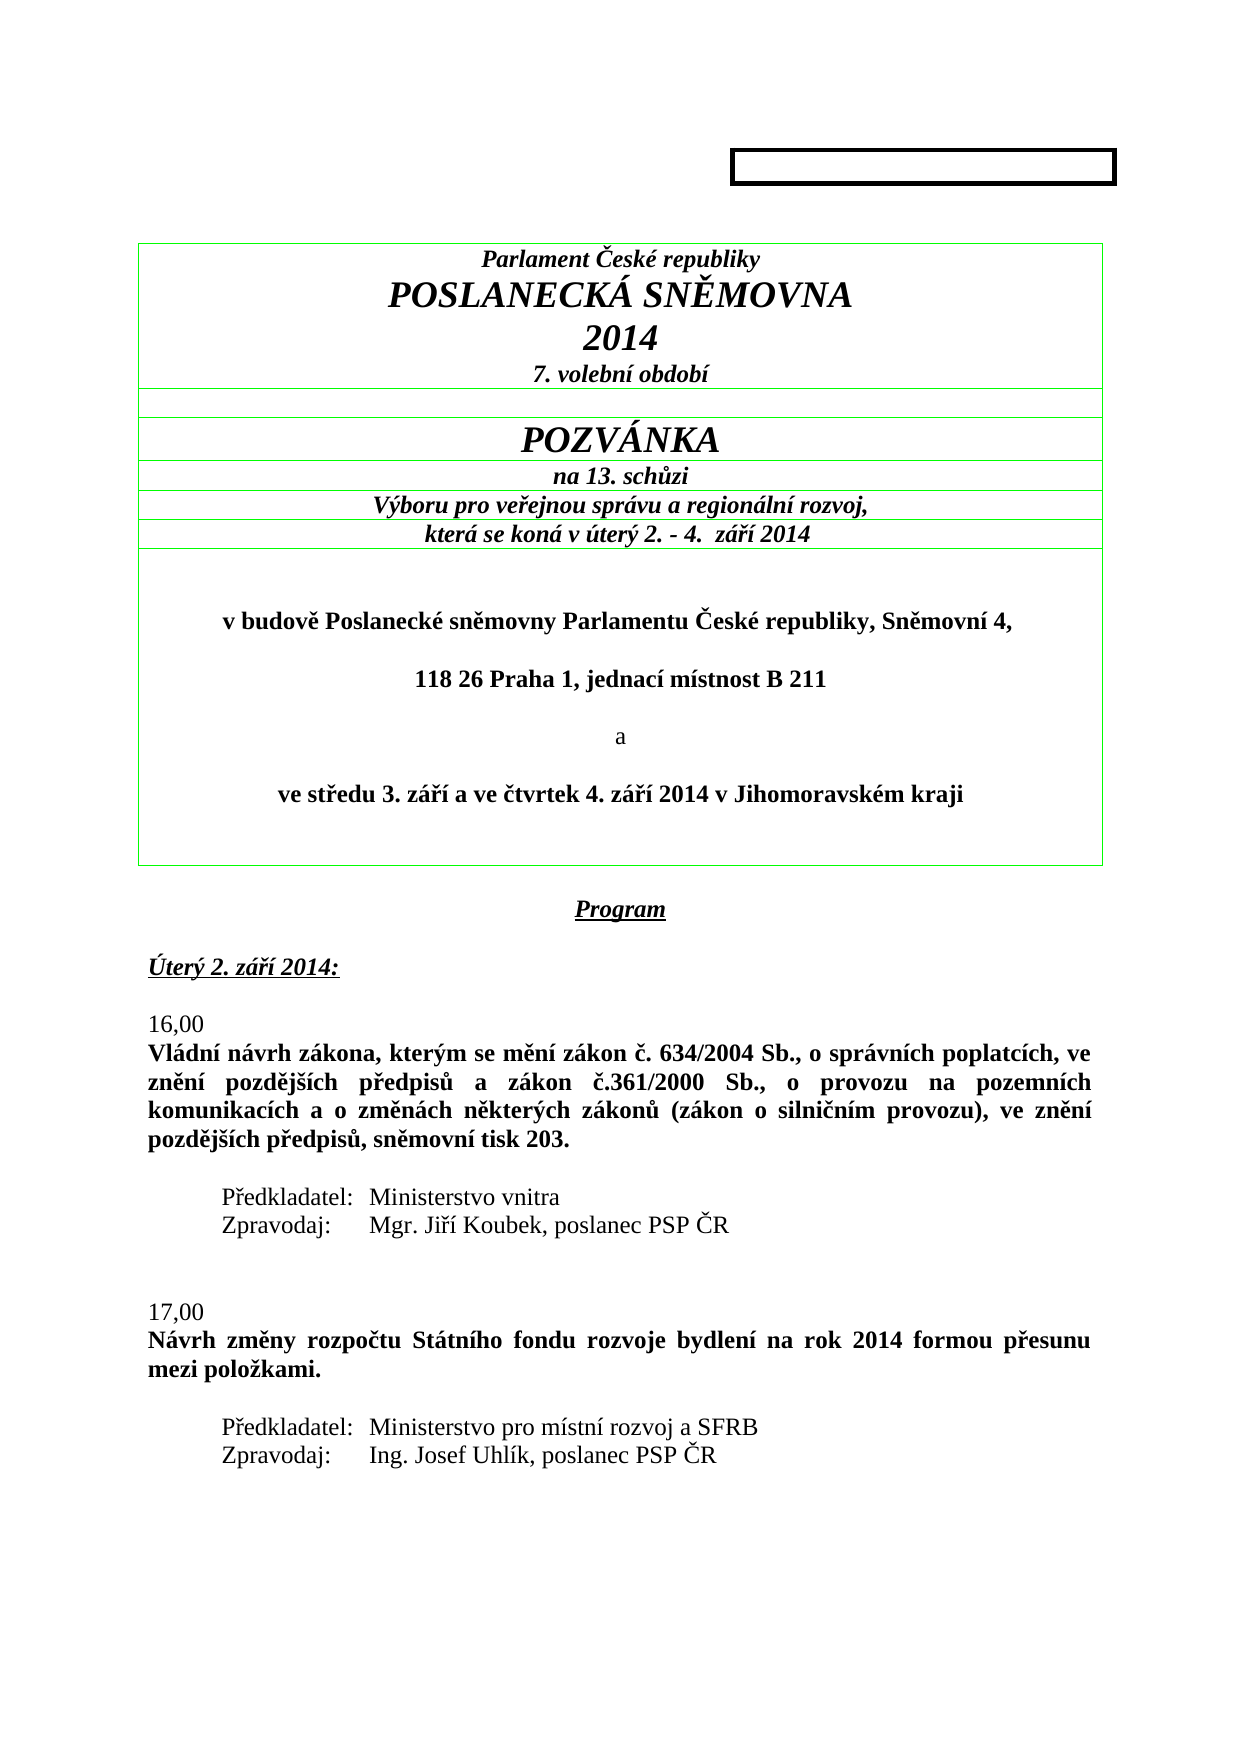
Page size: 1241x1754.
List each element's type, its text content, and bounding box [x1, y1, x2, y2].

table_header [735, 152, 1112, 181]
text 16,00 [148, 1009, 1093, 1038]
table_cell která se koná v úterý 2. - 4. září 2014 [139, 520, 1102, 548]
table_cell POZVÁNKA [139, 418, 1102, 460]
text Zpravodaj: Ing. Josef Uhlík, poslanec PSP ČR [148, 1441, 1093, 1469]
text Program [148, 894, 1093, 923]
text Návrh změny rozpočtu Státního fondu rozvoje bydlení na rok 2014 formou přesunu mezi položkami. [148, 1326, 1093, 1383]
table_cell na 13. schůzi [139, 461, 1102, 490]
text 17,00 [148, 1297, 1093, 1326]
table_header Parlament České republiky POSLANECKÁ SNĚMOVNA 2014 7. volební období [139, 244, 1102, 387]
text Zpravodaj: Mgr. Jiří Koubek, poslanec PSP ČR [148, 1211, 1093, 1239]
text Vládní návrh zákona, kterým se mění zákon č. 634/2004 Sb., o správních poplatcích, ve znění pozdějších předpisů a zákon č.361/2000 Sb., o provozu na pozemních komunikacích a o změnách některých zákonů (zákon o silničním provozu), ve znění pozdějších předpisů, sněmovní tisk 203. [148, 1038, 1093, 1153]
text Úterý 2. září 2014: [148, 952, 1093, 981]
text Předkladatel: Ministerstvo vnitra [148, 1182, 1093, 1211]
table_cell v budově Poslanecké sněmovny Parlamentu České republiky, Sněmovní 4, 118 26 Praha 1, jednací místnost B 211 a ve středu 3. září a ve čtvrtek 4. září 2014 v Jihomoravském kraji [139, 549, 1102, 865]
table_cell Výboru pro veřejnou správu a regionální rozvoj, [139, 491, 1102, 519]
text Předkladatel: Ministerstvo pro místní rozvoj a SFRB [148, 1412, 1093, 1441]
table_cell [139, 389, 1102, 417]
